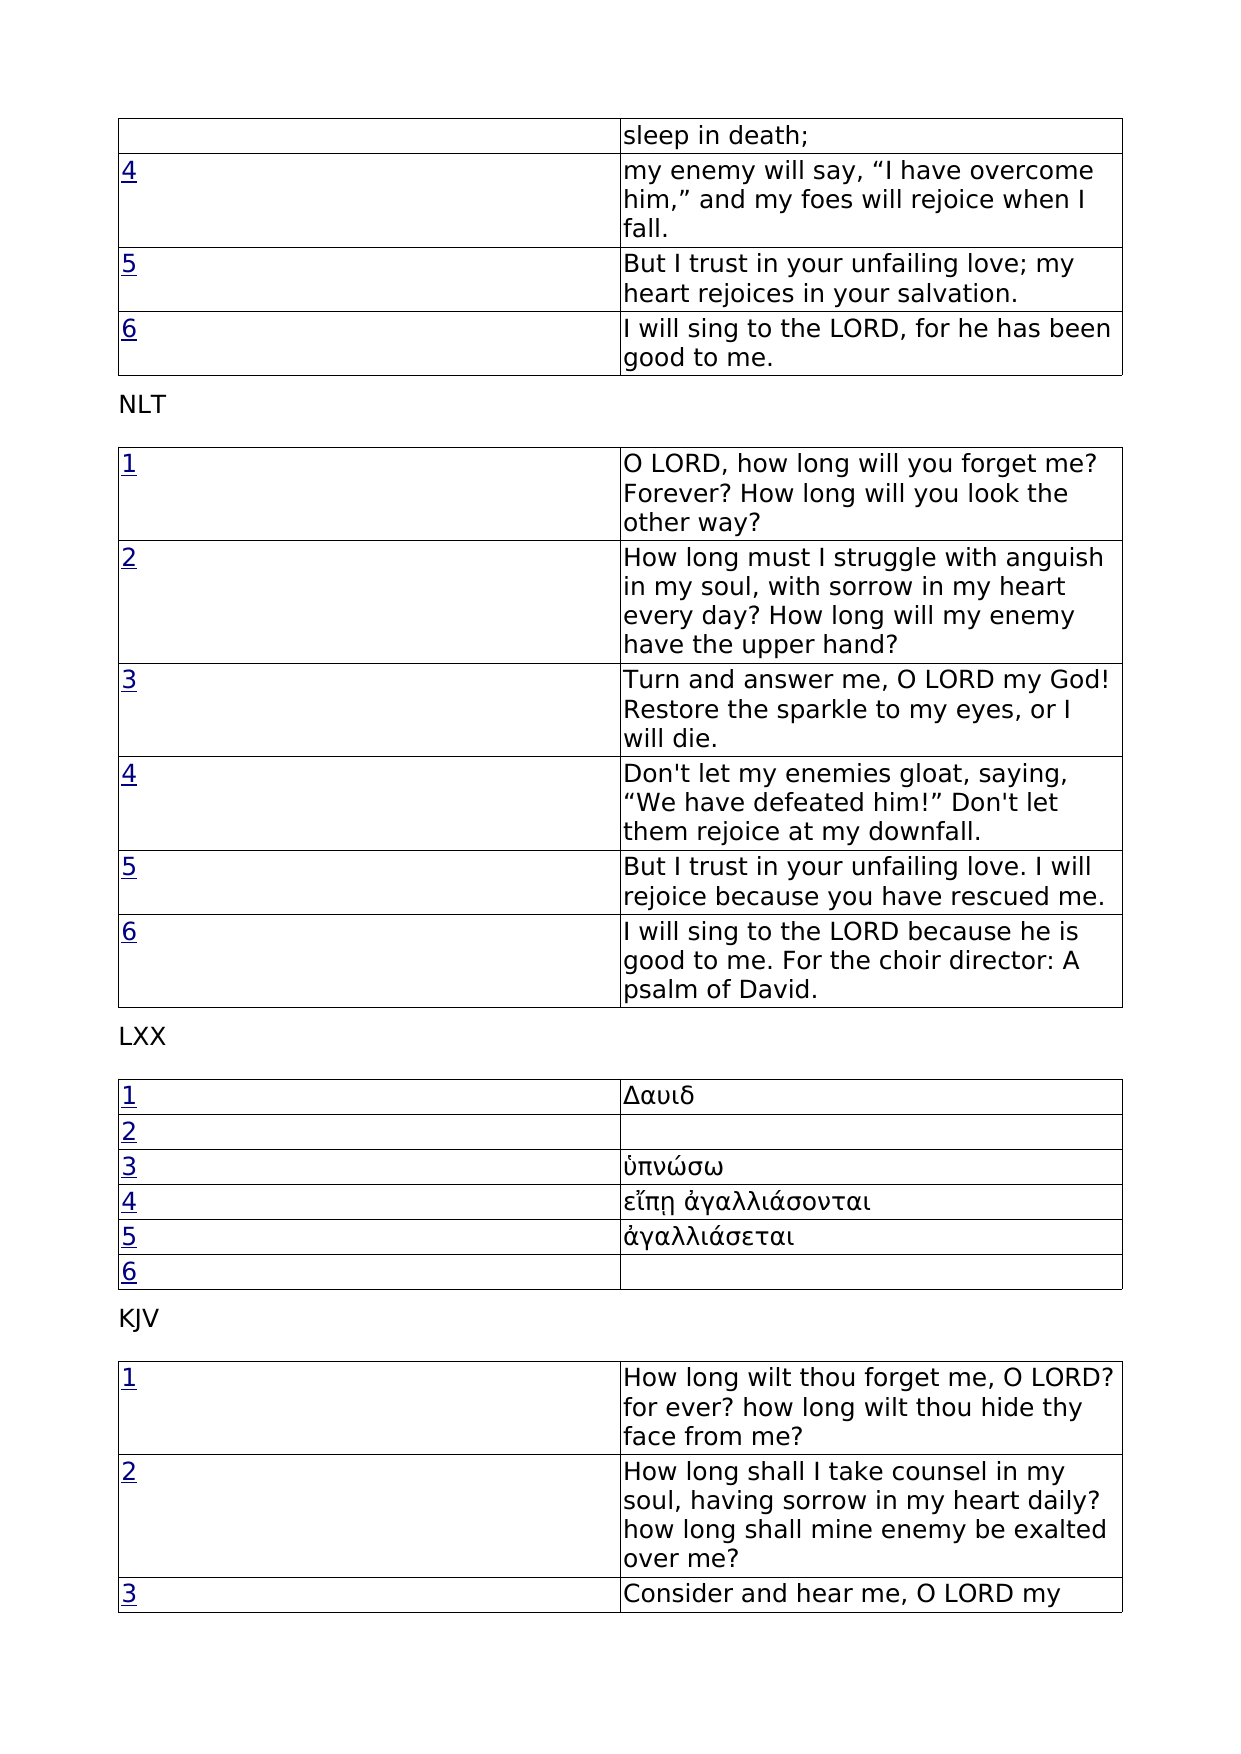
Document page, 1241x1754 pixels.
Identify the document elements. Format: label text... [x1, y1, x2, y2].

table_cell 2 [119, 541, 620, 663]
table_cell I will sing to the LORD, for he has been good to me. [621, 312, 1122, 375]
table_cell Don't let my enemies gloat, saying, “We have defeated him!” Don't let them rejoice at my downfall. [621, 757, 1122, 849]
table_cell [621, 1255, 1122, 1289]
table_cell 5 [119, 851, 620, 914]
table_cell Consider and hear me, O LORD my [621, 1578, 1122, 1612]
table_cell How long shall I take counsel in my soul, having sorrow in my heart daily? how long shall mine enemy be exalted over me? [621, 1455, 1122, 1577]
table_cell sleep in death; [621, 119, 1122, 153]
table_cell my enemy will say, “I have overcome him,” and my foes will rejoice when I fall. [621, 154, 1122, 247]
table_cell εἴπῃ ἀγαλλιάσονται [621, 1185, 1122, 1219]
table_cell 6 [119, 312, 620, 375]
table_cell ὑπνώσω [621, 1150, 1122, 1184]
table_header 1 [119, 448, 620, 540]
text KJV [118, 1304, 1122, 1333]
table_header Δαυιδ [621, 1080, 1122, 1114]
table_cell [621, 1115, 1122, 1149]
table_cell Turn and answer me, O LORD my God! Restore the sparkle to my eyes, or I will die. [621, 664, 1122, 756]
table_cell I will sing to the LORD because he is good to me. For the choir director: A psalm of David. [621, 915, 1122, 1007]
table_cell [119, 119, 620, 153]
table_cell 3 [119, 1578, 620, 1612]
text NLT [118, 390, 1122, 419]
table_cell 4 [119, 1185, 620, 1219]
table_cell 6 [119, 1255, 620, 1289]
table_cell 4 [119, 757, 620, 849]
text LXX [118, 1022, 1122, 1051]
table_cell 4 [119, 154, 620, 247]
table_cell But I trust in your unfailing love. I will rejoice because you have rescued me. [621, 851, 1122, 914]
table_cell 3 [119, 664, 620, 756]
table_cell 6 [119, 915, 620, 1007]
table_cell 5 [119, 248, 620, 311]
table_cell 2 [119, 1455, 620, 1577]
table_header 1 [119, 1362, 620, 1454]
table_header O LORD, how long will you forget me? Forever? How long will you look the other way? [621, 448, 1122, 540]
table_cell But I trust in your unfailing love; my heart rejoices in your salvation. [621, 248, 1122, 311]
table_cell 3 [119, 1150, 620, 1184]
table_cell How long must I struggle with anguish in my soul, with sorrow in my heart every day? How long will my enemy have the upper hand? [621, 541, 1122, 663]
table_cell ἀγαλλιάσεται [621, 1220, 1122, 1254]
table_cell 2 [119, 1115, 620, 1149]
table_header 1 [119, 1080, 620, 1114]
table_cell 5 [119, 1220, 620, 1254]
table_header How long wilt thou forget me, O LORD? for ever? how long wilt thou hide thy face from me? [621, 1362, 1122, 1454]
